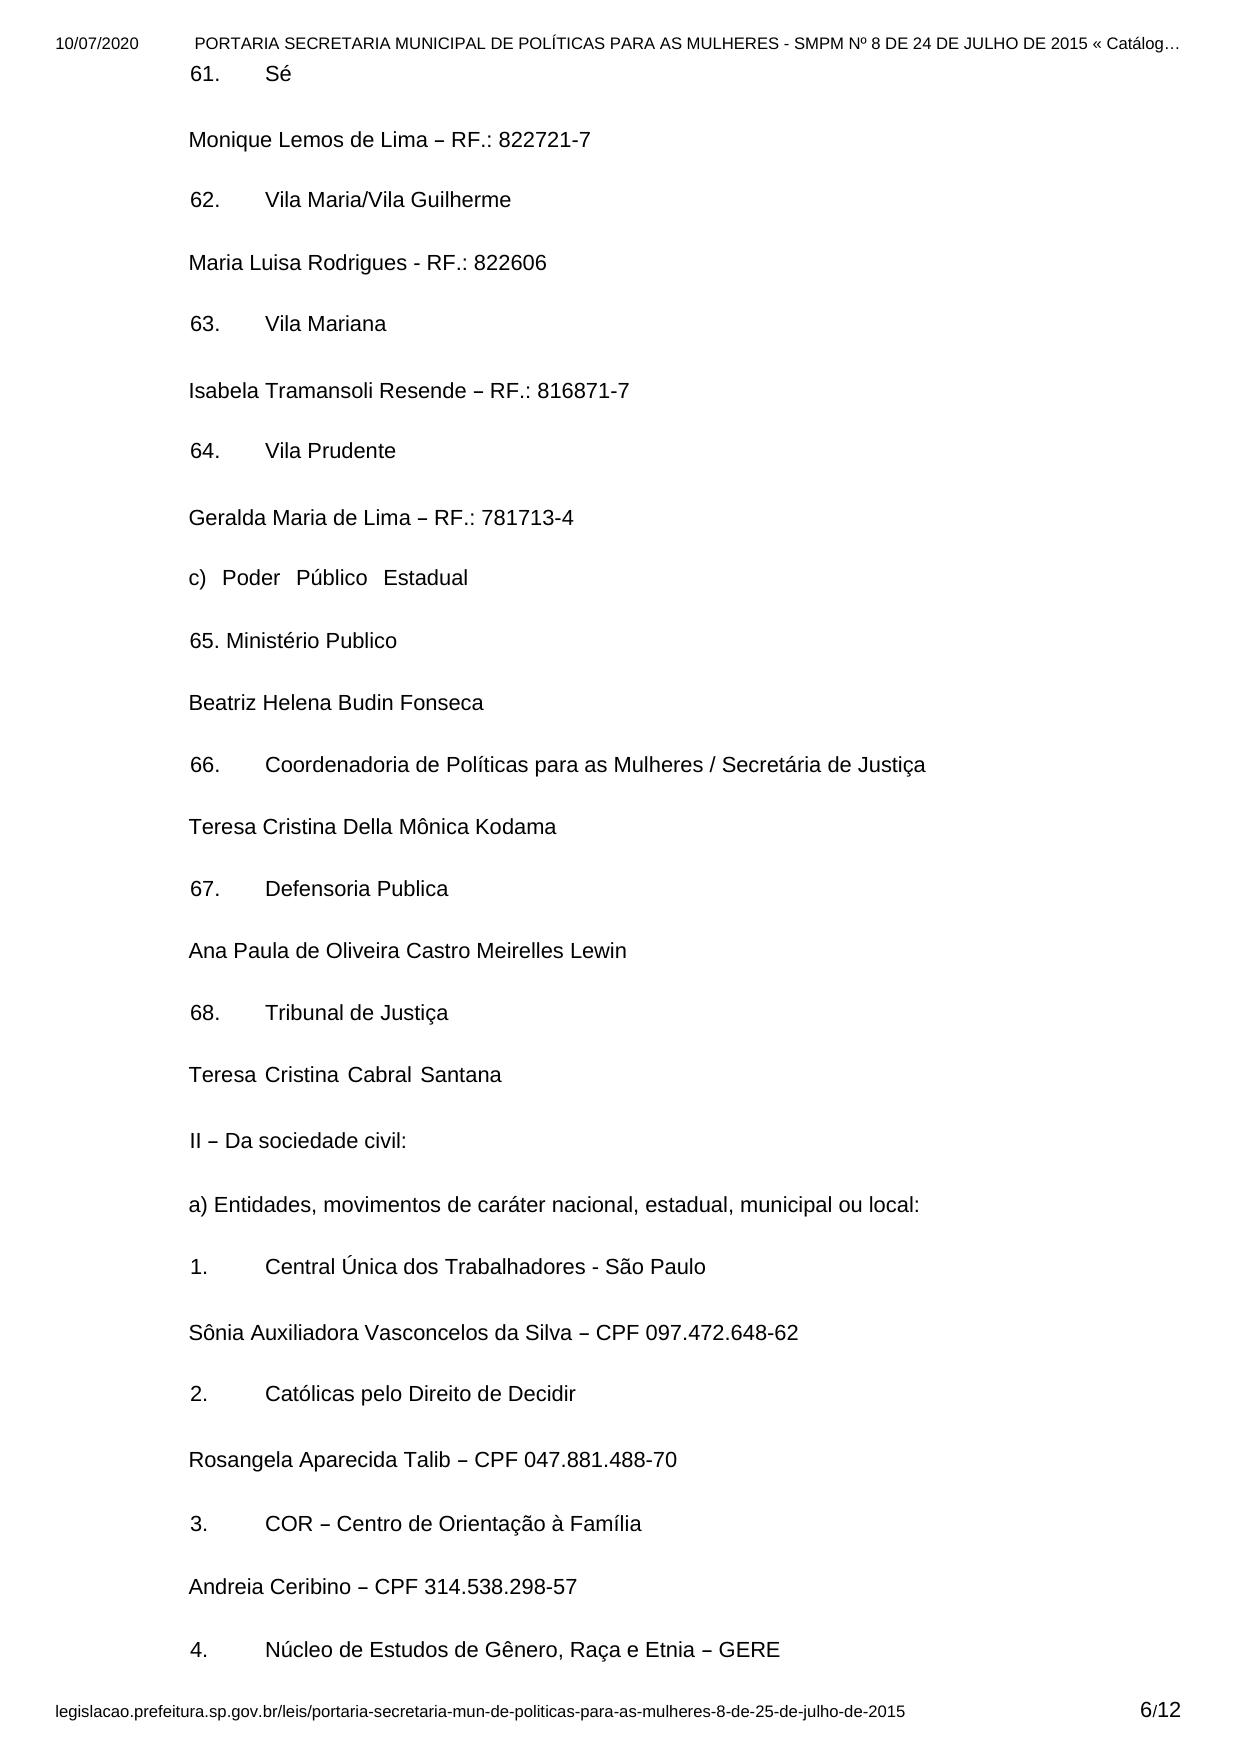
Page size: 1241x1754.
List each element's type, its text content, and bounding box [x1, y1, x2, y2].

text a) Entidades, movimentos de caráter nacional, estadual, municipal ou local: [188, 1192, 1182, 1217]
list Sé [190, 60, 1182, 86]
text Beatriz Helena Budin Fonseca [188, 690, 1182, 716]
text Sônia Auxiliadora Vasconcelos da Silva – CPF 097.472.648-62 [188, 1317, 1182, 1347]
list Vila Mariana [190, 311, 1182, 337]
list Tribunal de Justiça [190, 1000, 1182, 1025]
text Rosangela Aparecida Talib – CPF 047.881.488-70 [188, 1444, 1182, 1474]
text Geralda Maria de Lima – RF.: 781713-4 [188, 502, 1182, 532]
text Monique Lemos de Lima – RF.: 822721-7 [188, 124, 1182, 154]
list Central Única dos Trabalhadores - São Paulo [190, 1253, 1182, 1279]
text Teresa Cristina Della Mônica Kodama [188, 814, 1182, 839]
list COR – Centro de Orientação à Família [190, 1507, 1182, 1537]
list Coordenadoria de Políticas para as Mulheres / Secretária de Justiça [190, 752, 1182, 777]
text Maria Luisa Rodrigues - RF.: 822606 [188, 249, 1182, 274]
list Católicas pelo Direito de Decidir [190, 1381, 1182, 1406]
list Vila Prudente [190, 438, 1182, 463]
text Teresa Cristina Cabral Santana II – Da sociedade civil: [188, 1062, 502, 1154]
list Núcleo de Estudos de Gênero, Raça e Etnia – GERE [190, 1634, 1182, 1664]
text Isabela Tramansoli Resende – RF.: 816871-7 [188, 375, 1182, 405]
text Andreia Ceribino – CPF 314.538.298-57 [188, 1571, 1182, 1601]
list Vila Maria/Vila Guilherme [190, 187, 1182, 213]
text Ana Paula de Oliveira Castro Meirelles Lewin [188, 938, 1182, 963]
text c) Poder Público Estadual 65. Ministério Publico [188, 565, 468, 653]
list Defensoria Publica [190, 876, 1182, 901]
